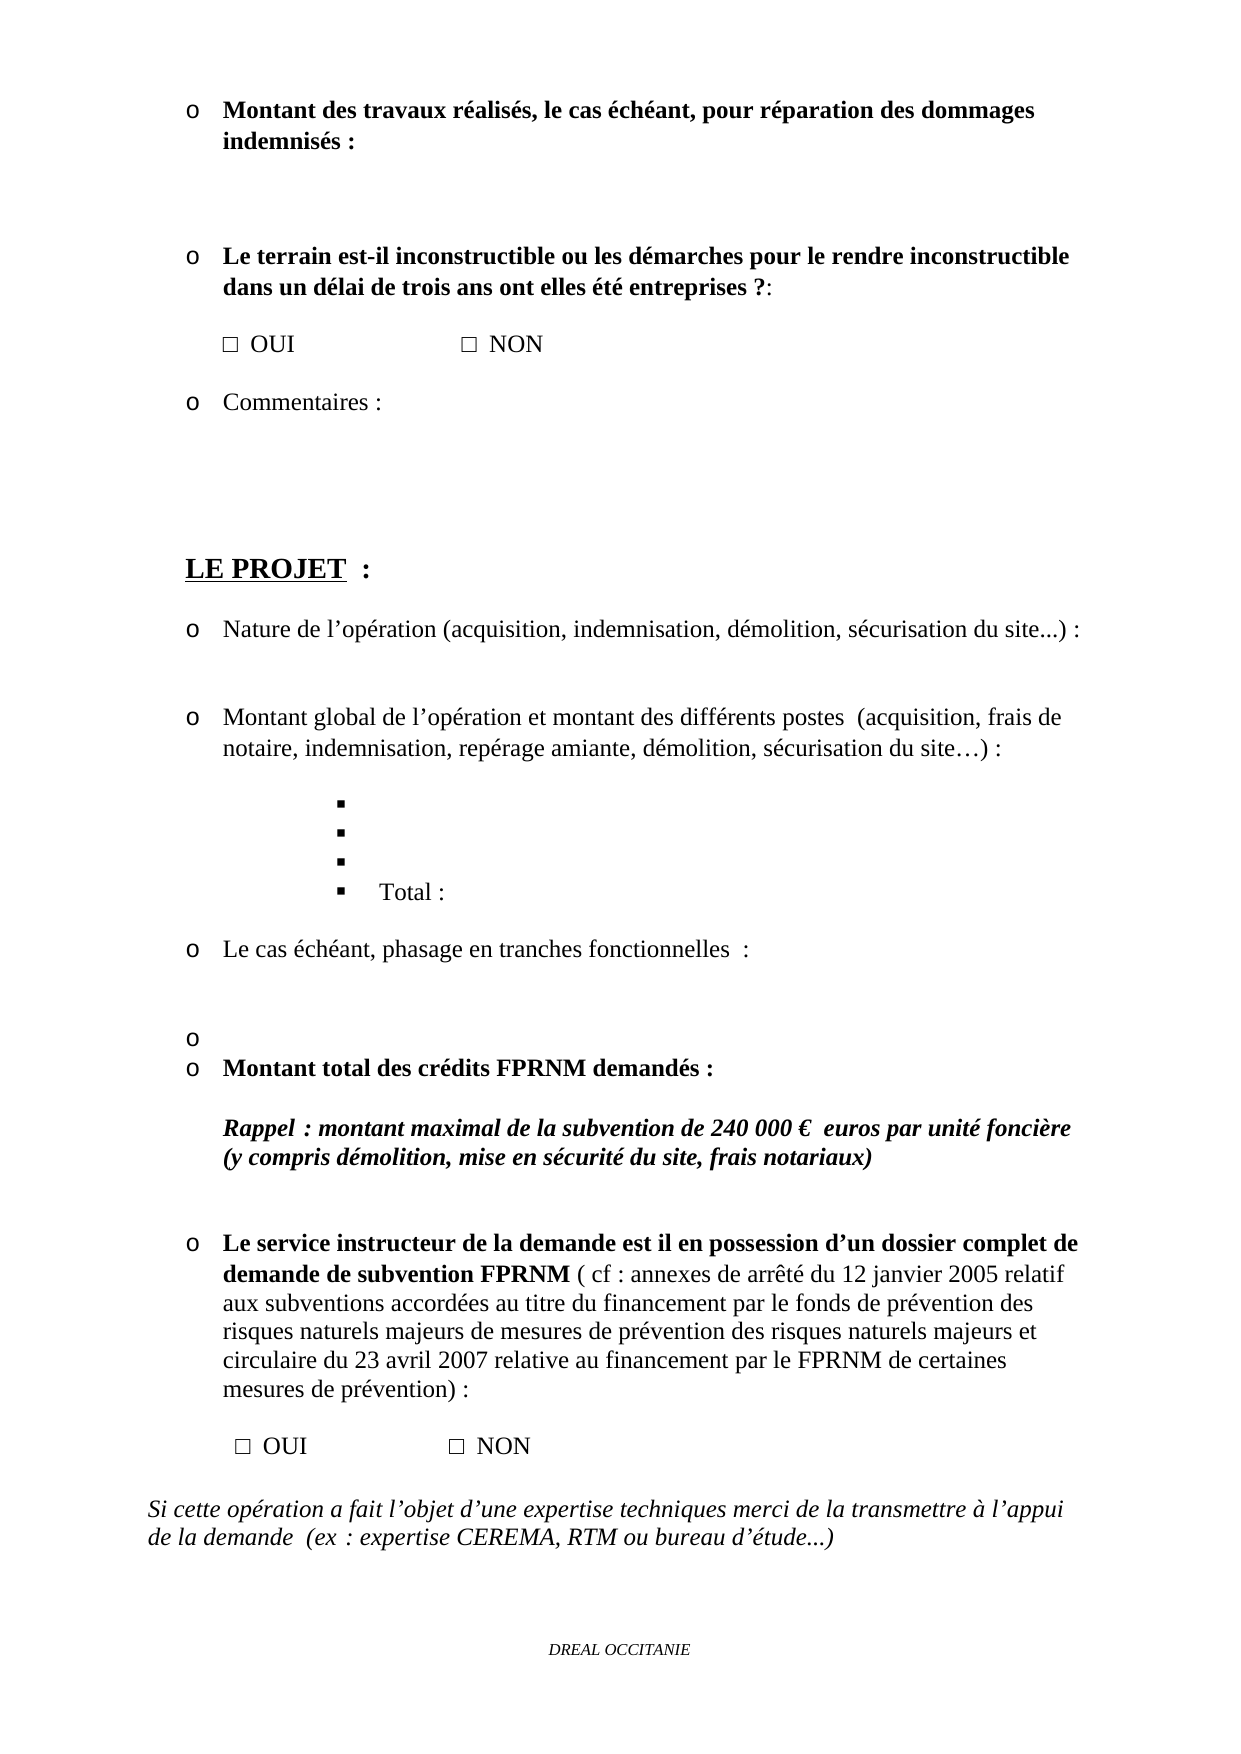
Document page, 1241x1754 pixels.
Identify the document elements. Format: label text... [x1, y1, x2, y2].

list Montant des travaux réalisés, le cas échéant, pour réparation des dommages indemnisés : [185, 95, 1093, 154]
list Le cas échéant, phasage en tranches fonctionnelles : [185, 934, 1093, 965]
list □ OUI □ NON [185, 329, 1093, 358]
text LE PROJET : [185, 552, 1093, 585]
list □ OUI □ NON [185, 1431, 1093, 1460]
list Nature de l’opération (acquisition, indemnisation, démolition, sécurisation du site...) : [185, 614, 1093, 645]
text Si cette opération a fait l’objet d’une expertise techniques merci de la transmettre à l’appui de la demande (ex : expertise CEREMA, RTM ou bureau d’étude...) [148, 1494, 1093, 1551]
list Rappel : montant maximal de la subvention de 240 000 € euros par unité foncière (y compris démolition, mise en sécurité du site, frais notariaux) [185, 1113, 1093, 1171]
list Commentaires : [185, 387, 1093, 417]
list Le service instructeur de la demande est il en possession d’un dossier complet de demande de subvention FPRNM ( cf : annexes de arrêté du 12 janvier 2005 relatif aux subventions accordées au titre du financement par le fonds de prévention des risques naturels majeurs de mesures de prévention des risques naturels majeurs et circulaire du 23 avril 2007 relative au financement par le FPRNM de certaines mesures de prévention) : [185, 1228, 1093, 1403]
list Total : [335, 877, 1093, 906]
list Le terrain est-il inconstructible ou les démarches pour le rendre inconstructible dans un délai de trois ans ont elles été entreprises ?: [185, 241, 1093, 300]
list Montant total des crédits FPRNM demandés : [185, 1053, 1093, 1084]
